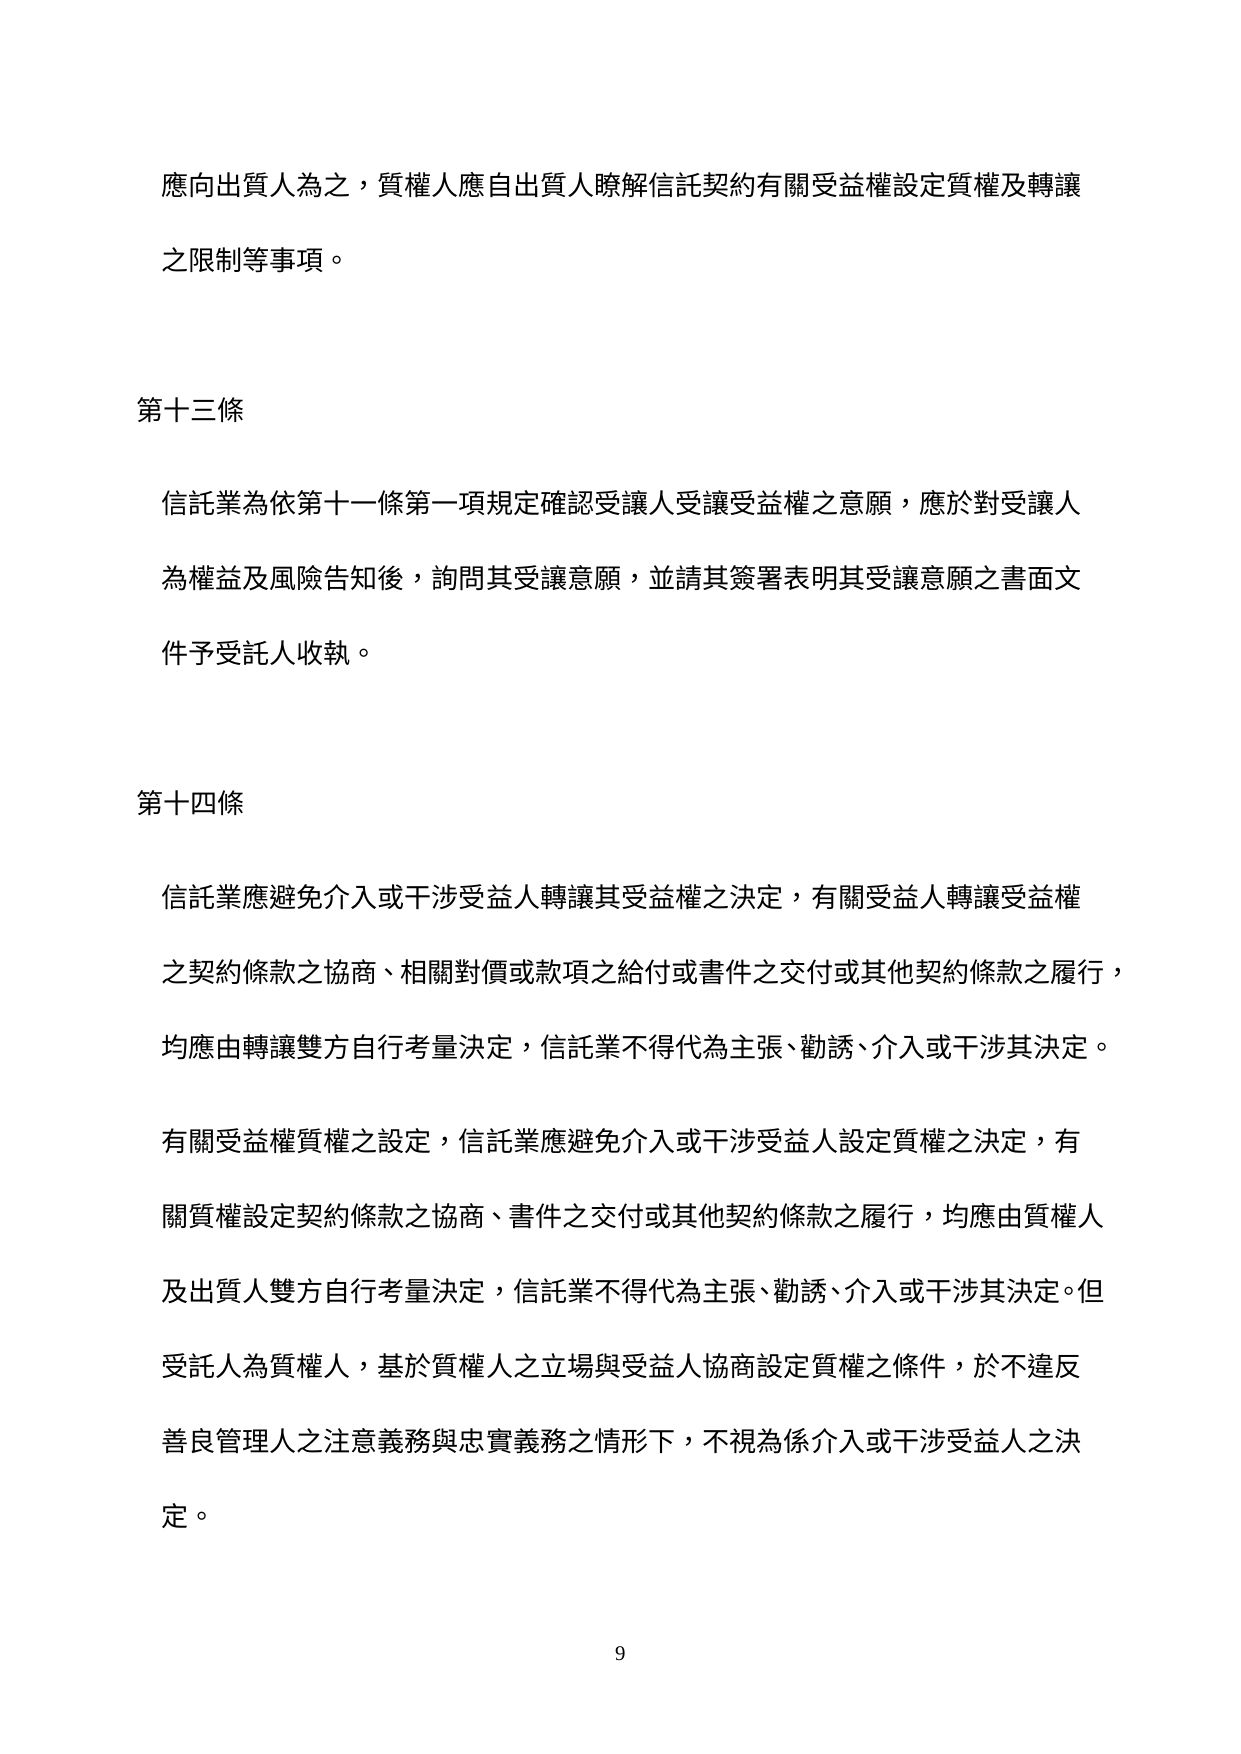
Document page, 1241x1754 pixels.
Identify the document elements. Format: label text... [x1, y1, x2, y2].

text 第十三條 [136, 371, 1104, 446]
text 有關受益權質權之設定，信託業應避免介入或干涉受益人設定質權之決定，有關質權設定契約條款之協商、書件之交付或其他契約條款之履行，均應由質權人及出質人雙方自行考量決定，信託業不得代為主張、勸誘、介入或干涉其決定。但受託人為質權人，基於質權人之立場與受益人協商設定質權之條件，於不違反善良管理人之注意義務與忠實義務之情形下，不視為係介入或干涉受益人之決定。 [161, 1102, 1104, 1552]
text 第十四條 [136, 764, 1104, 839]
text 信託業應避免介入或干涉受益人轉讓其受益權之決定，有關受益人轉讓受益權之契約條款之協商、相關對價或款項之給付或書件之交付或其他契約條款之履行，均應由轉讓雙方自行考量決定，信託業不得代為主張、勸誘、介入或干涉其決定。 [161, 858, 1104, 1083]
text 信託業為依第十一條第一項規定確認受讓人受讓受益權之意願，應於對受讓人為權益及風險告知後，詢問其受讓意願，並請其簽署表明其受讓意願之書面文件予受託人收執。 [161, 464, 1104, 689]
text 應向出質人為之，質權人應自出質人瞭解信託契約有關受益權設定質權及轉讓之限制等事項。 [161, 146, 1104, 296]
